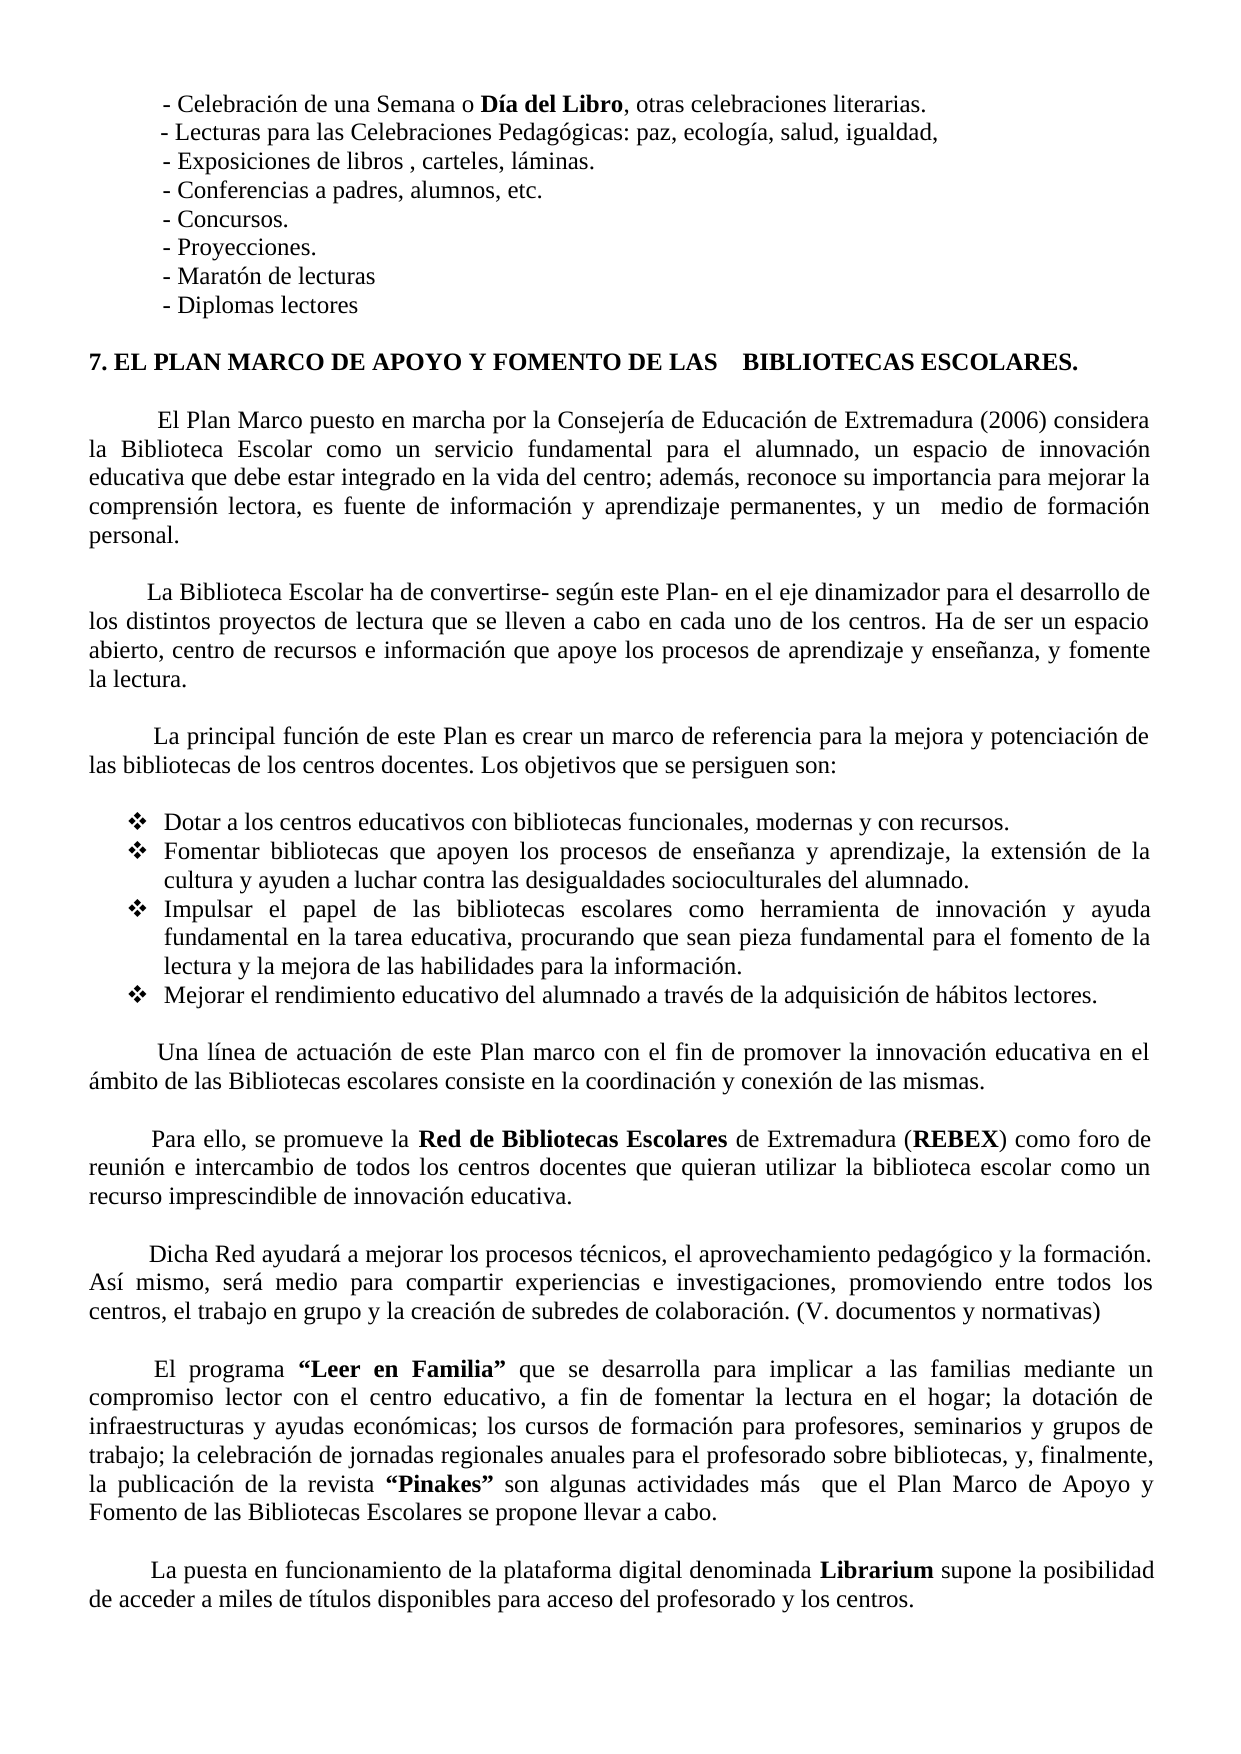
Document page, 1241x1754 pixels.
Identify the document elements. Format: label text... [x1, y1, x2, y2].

list Impulsar el papel de las bibliotecas escolares como herramienta de innovación y ayuda fundamental en la tarea educativa, procurando que sean pieza fundamental para el fomento de la lectura y la mejora de las habilidades para la información. [126, 894, 1152, 980]
text Para ello, se promueve la Red de Bibliotecas Escolares de Extremadura (REBEX) como foro de reunión e intercambio de todos los centros docentes que quieran utilizar la biblioteca escolar como un recurso imprescindible de innovación educativa. [89, 1124, 1152, 1210]
text - Diplomas lectores [162, 290, 1152, 319]
text - Conferencias a padres, alumnos, etc. [162, 175, 1152, 204]
text - Concursos. [162, 204, 1152, 232]
text - Maratón de lecturas [162, 261, 1152, 290]
text El programa “Leer en Familia” que se desarrolla para implicar a las familias mediante un compromiso lector con el centro educativo, a fin de fomentar la lectura en el hogar; la dotación de infraestructuras y ayudas económicas; los cursos de formación para profesores, seminarios y grupos de trabajo; la celebración de jornadas regionales anuales para el profesorado sobre bibliotecas, y, finalmente, la publicación de la revista “Pinakes” son algunas actividades más que el Plan Marco de Apoyo y Fomento de las Bibliotecas Escolares se propone llevar a cabo. [89, 1354, 1154, 1526]
list Fomentar bibliotecas que apoyen los procesos de enseñanza y aprendizaje, la extensión de la cultura y ayuden a luchar contra las desigualdades socioculturales del alumnado. [126, 836, 1152, 894]
text - Exposiciones de libros , carteles, láminas. [162, 146, 1152, 175]
text El Plan Marco puesto en marcha por la Consejería de Educación de Extremadura (2006) considera la Biblioteca Escolar como un servicio fundamental para el alumnado, un espacio de innovación educativa que debe estar integrado en la vida del centro; además, reconoce su importancia para mejorar la comprensión lectora, es fuente de información y aprendizaje permanentes, y un medio de formación personal. [89, 405, 1152, 549]
list Dotar a los centros educativos con bibliotecas funcionales, modernas y con recursos. [126, 807, 1152, 836]
text 7. EL PLAN MARCO DE APOYO Y FOMENTO DE LAS BIBLIOTECAS ESCOLARES. [89, 347, 1152, 376]
list Mejorar el rendimiento educativo del alumnado a través de la adquisición de hábitos lectores. [126, 980, 1152, 1009]
text - Lecturas para las Celebraciones Pedagógicas: paz, ecología, salud, igualdad, [148, 117, 1152, 146]
text - Celebración de una Semana o Día del Libro, otras celebraciones literarias. [162, 89, 1152, 117]
text La Biblioteca Escolar ha de convertirse- según este Plan- en el eje dinamizador para el desarrollo de los distintos proyectos de lectura que se lleven a cabo en cada uno de los centros. Ha de ser un espacio abierto, centro de recursos e información que apoye los procesos de aprendizaje y enseñanza, y fomente la lectura. [89, 577, 1152, 692]
text Una línea de actuación de este Plan marco con el fin de promover la innovación educativa en el ámbito de las Bibliotecas escolares consiste en la coordinación y conexión de las mismas. [89, 1037, 1152, 1095]
text Dicha Red ayudará a mejorar los procesos técnicos, el aprovechamiento pedagógico y la formación. Así mismo, será medio para compartir experiencias e investigaciones, promoviendo entre todos los centros, el trabajo en grupo y la creación de subredes de colaboración. (V. documentos y normativas) [89, 1239, 1154, 1325]
text La puesta en funcionamiento de la plataforma digital denominada Librarium supone la posibilidad de acceder a miles de títulos disponibles para acceso del profesorado y los centros. [89, 1555, 1154, 1612]
text La principal función de este Plan es crear un marco de referencia para la mejora y potenciación de las bibliotecas de los centros docentes. Los objetivos que se persiguen son: [89, 721, 1152, 779]
text - Proyecciones. [162, 232, 1152, 261]
